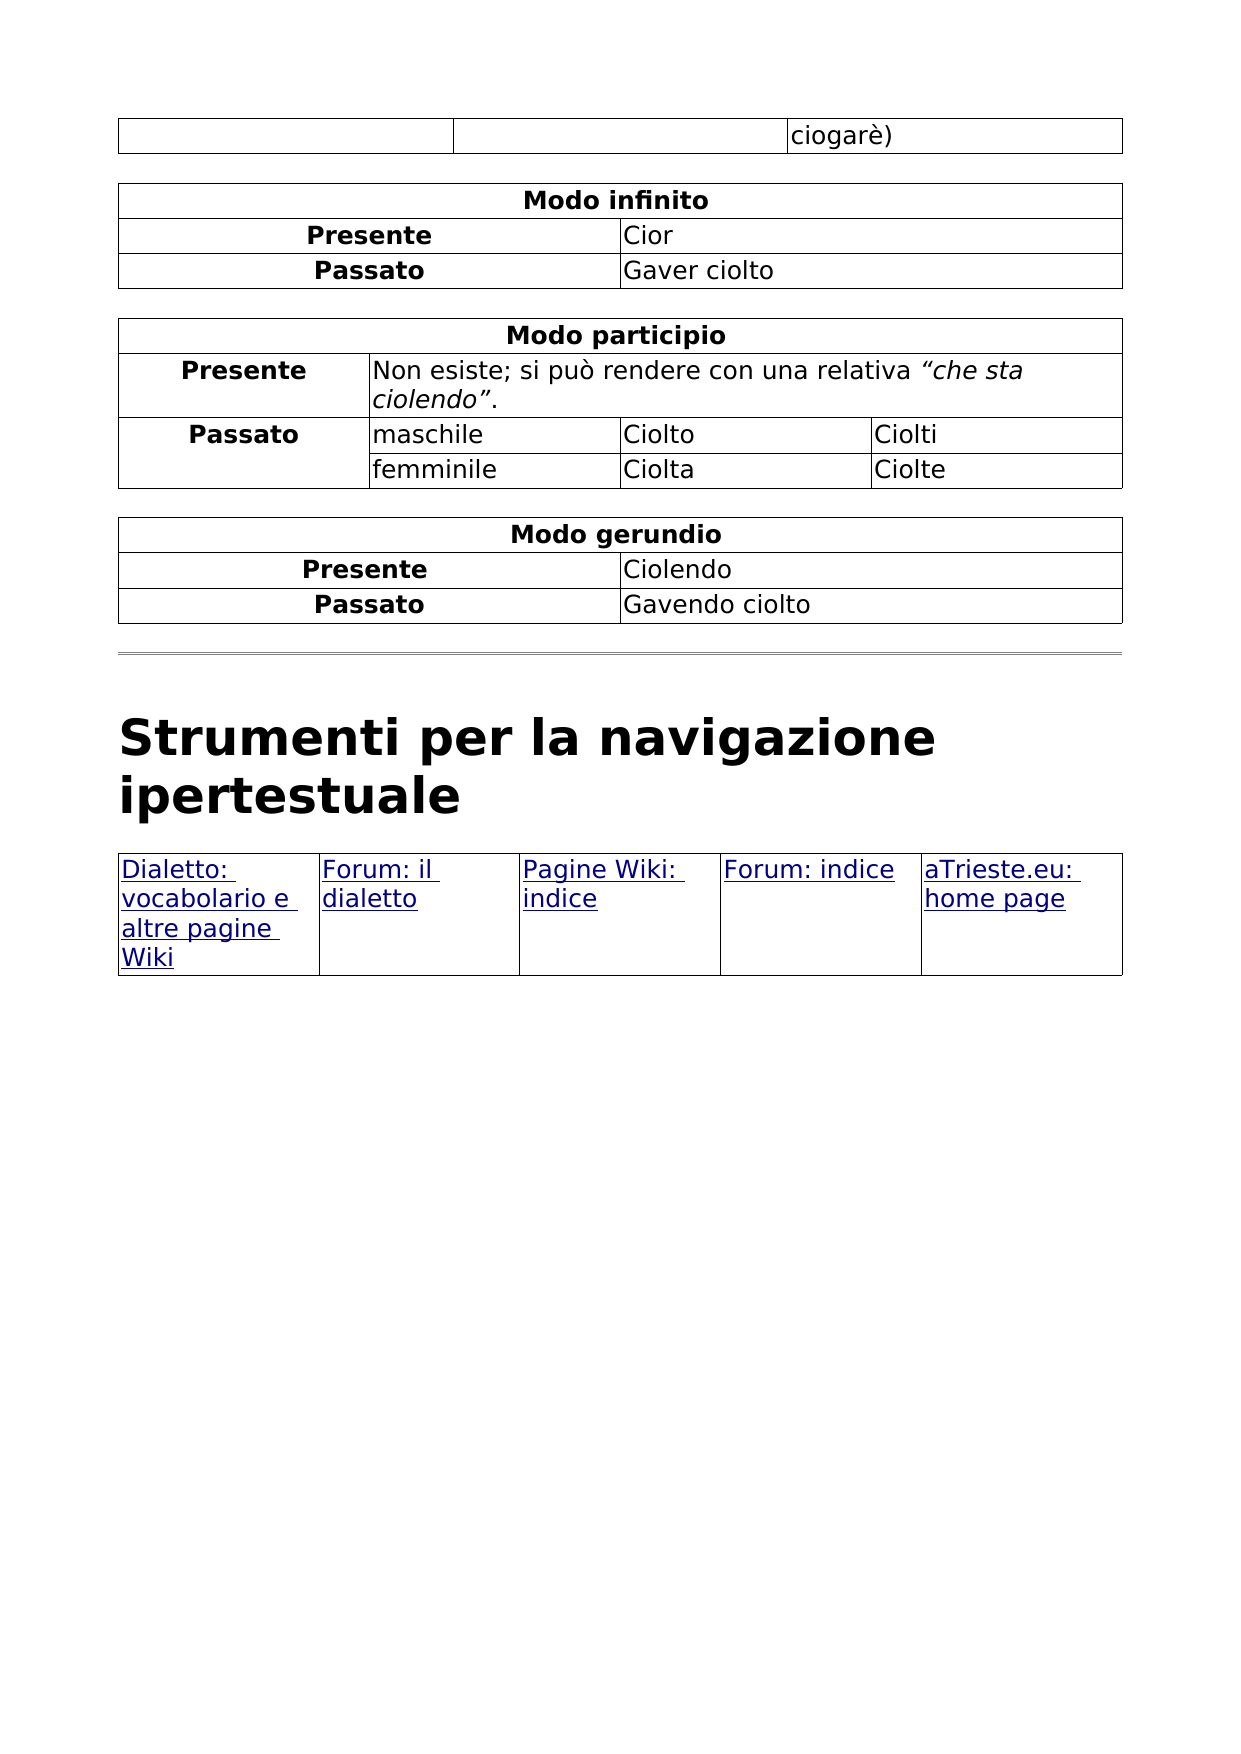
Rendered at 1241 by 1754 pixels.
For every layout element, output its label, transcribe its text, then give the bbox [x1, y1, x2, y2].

table_cell Ciolte [872, 454, 1122, 487]
subtitle Strumenti per la navigazione ipertestuale [118, 709, 1122, 825]
table_header Dialetto: vocabolario e altre pagine Wiki [119, 854, 319, 975]
table_header Forum: il dialetto [320, 854, 519, 975]
table_cell Ciolti [872, 418, 1122, 452]
table_cell Presente [119, 219, 620, 253]
table_cell Non esiste; si può rendere con una relativa “che sta ciolendo”. [370, 354, 1122, 417]
table_cell [119, 119, 453, 153]
table_cell Passato [119, 254, 620, 288]
table_cell Cior [621, 219, 1122, 253]
table_header Modo participio [119, 319, 1122, 353]
table_cell Ciolta [621, 454, 871, 487]
table_cell [454, 119, 787, 153]
table_cell Ciolto [621, 418, 871, 452]
table_cell Presente [119, 354, 369, 417]
table_cell Presente [119, 553, 620, 587]
table_cell Gavendo ciolto [621, 589, 1122, 622]
table_header Pagine Wiki: indice [520, 854, 720, 975]
table_header aTrieste.eu: home page [922, 854, 1122, 975]
table_cell maschile [370, 418, 620, 452]
table_header Forum: indice [721, 854, 921, 975]
table_header Modo infinito [119, 184, 1122, 218]
table_cell Passato [119, 418, 369, 487]
table_cell femminile [370, 454, 620, 487]
table_cell Ciolendo [621, 553, 1122, 587]
table_cell Gaver ciolto [621, 254, 1122, 288]
table_cell ciogarè) [788, 119, 1122, 153]
table_cell Passato [119, 589, 620, 622]
table_header Modo gerundio [119, 518, 1122, 552]
